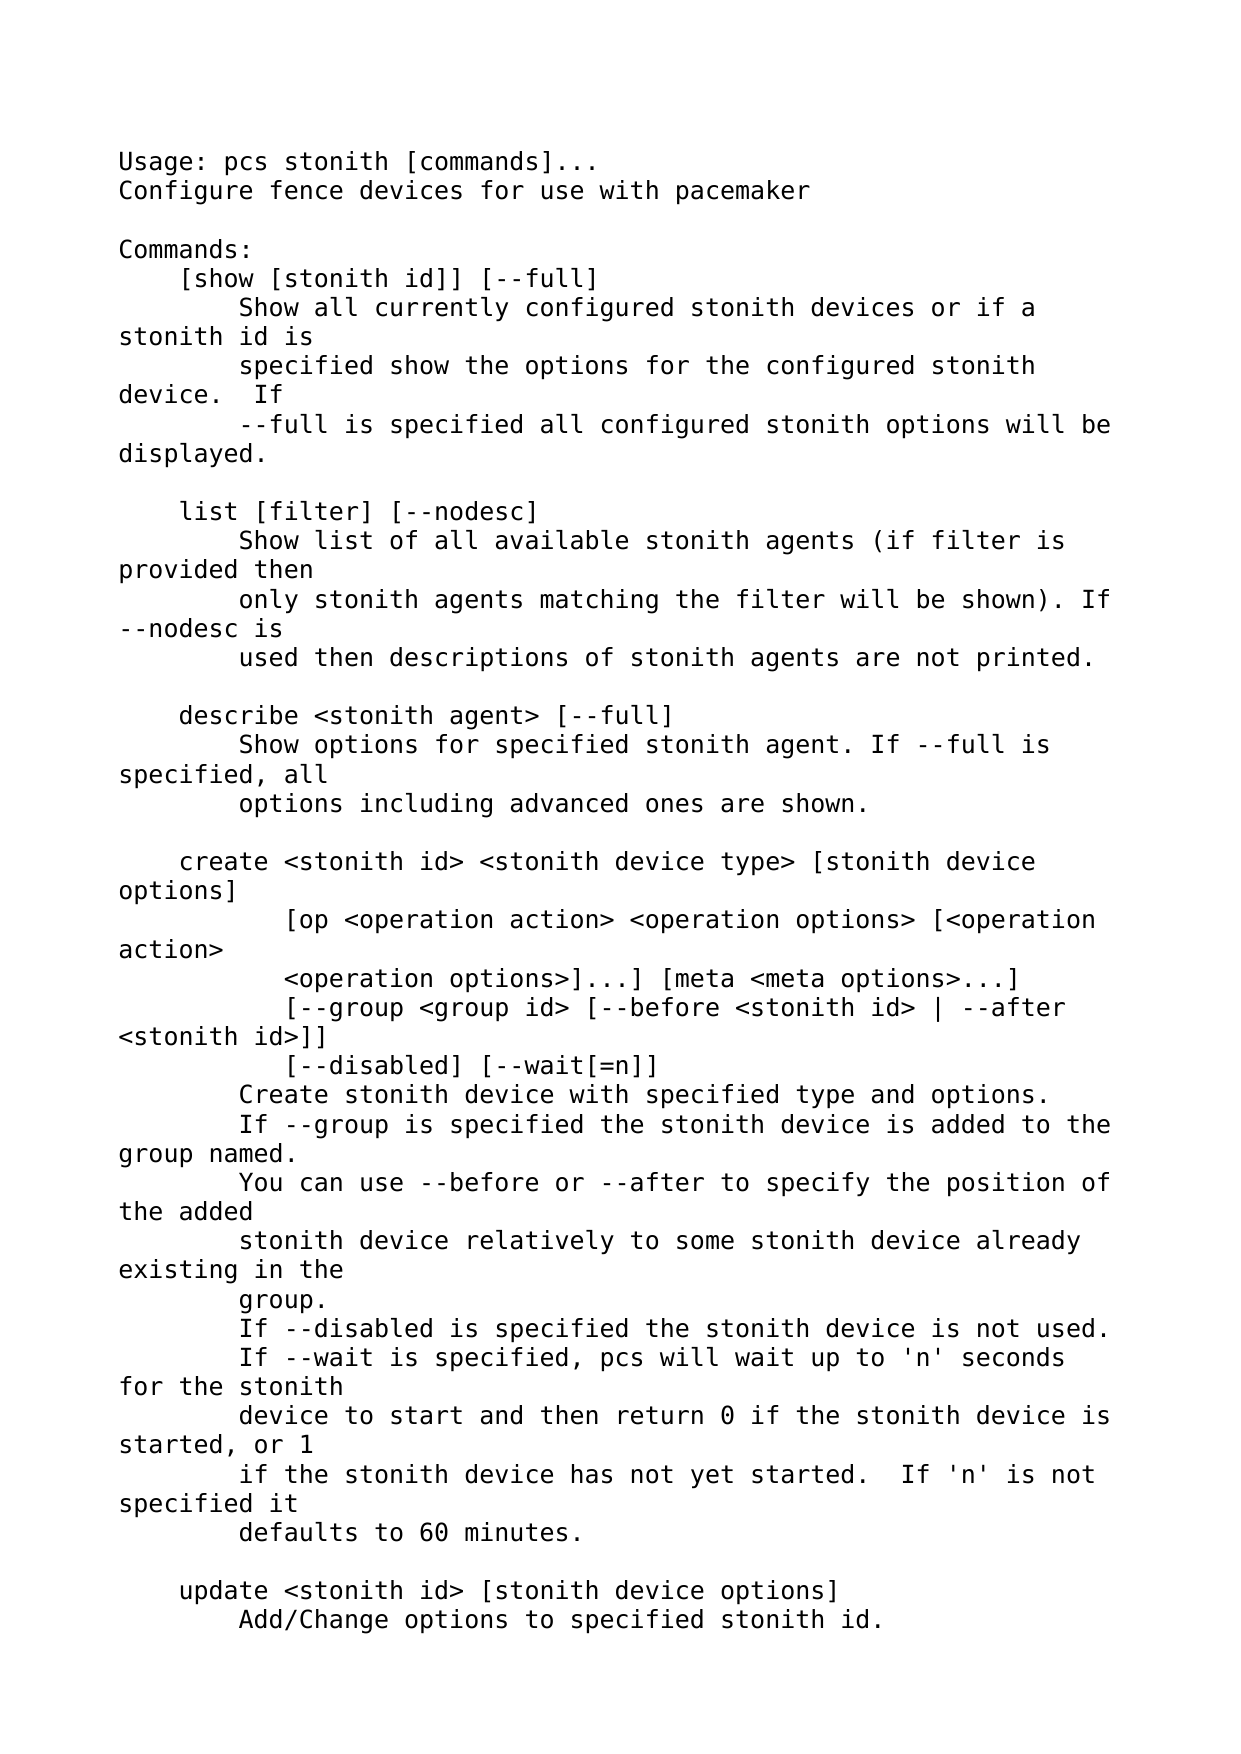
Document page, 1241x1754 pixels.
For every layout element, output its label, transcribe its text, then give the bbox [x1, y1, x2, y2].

text Usage: pcs stonith [commands]... Configure fence devices for use with pacemaker Commands: [show [stonith id]] [--full] Show all currently configured stonith devices or if a stonith id is specified show the options for the configured stonith device. If --full is specified all configured stonith options will be displayed. list [filter] [--nodesc] Show list of all available stonith agents (if filter is provided then only stonith agents matching the filter will be shown). If --nodesc is used then descriptions of stonith agents are not printed. describe <stonith agent> [--full] Show options for specified stonith agent. If --full is specified, all options including advanced ones are shown. create <stonith id> <stonith device type> [stonith device options] [op <operation action> <operation options> [<operation action> <operation options>]...] [meta <meta options>...] [--group <group id> [--before <stonith id> | --after <stonith id>]] [--disabled] [--wait[=n]] Create stonith device with specified type and options. If --group is specified the stonith device is added to the group named. You can use --before or --after to specify the position of the added stonith device relatively to some stonith device already existing in the group. If --disabled is specified the stonith device is not used. If --wait is specified, pcs will wait up to 'n' seconds for the stonith device to start and then return 0 if the stonith device is started, or 1 if the stonith device has not yet started. If 'n' is not specified it defaults to 60 minutes. update <stonith id> [stonith device options] Add/Change options to specified stonith id. [118, 118, 1122, 1635]
